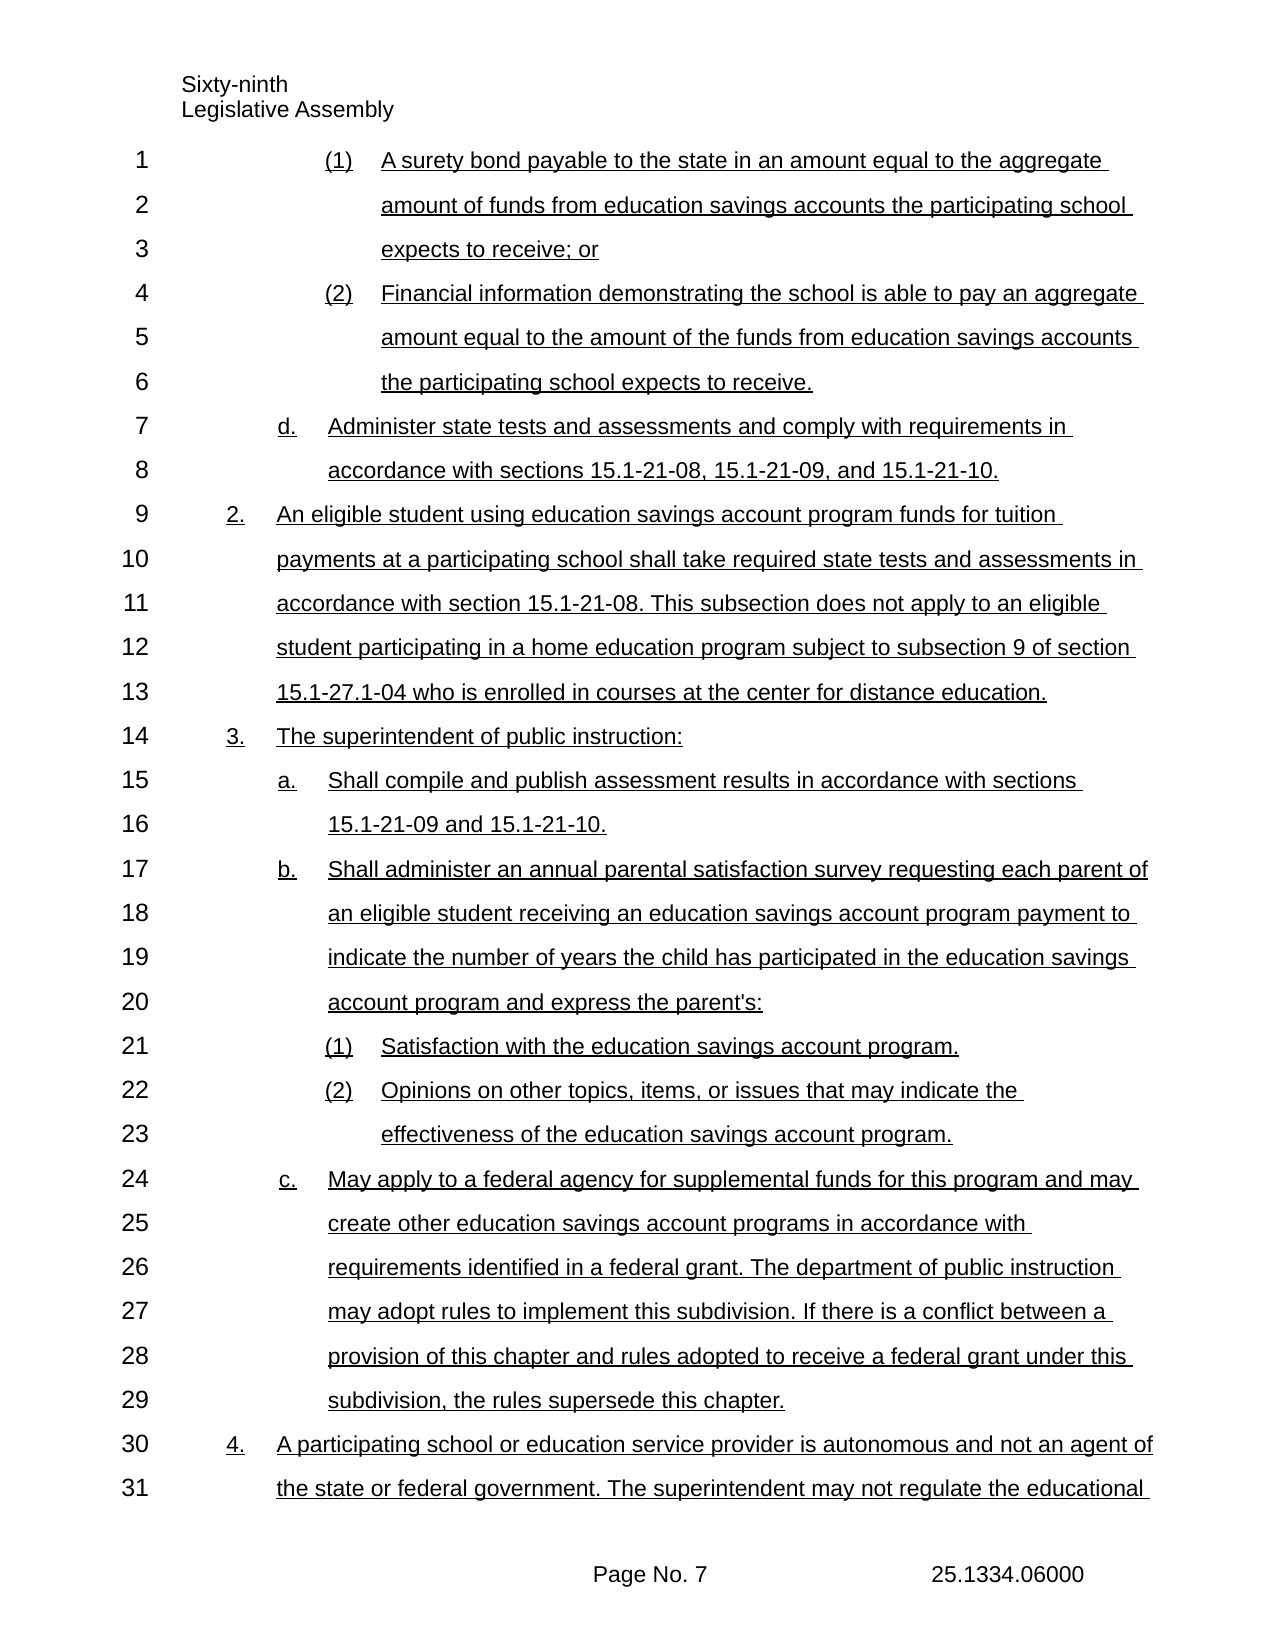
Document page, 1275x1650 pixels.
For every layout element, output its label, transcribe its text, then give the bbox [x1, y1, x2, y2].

text c. May apply to a federal agency for supplemental funds for this program and may create other education savings account programs in accordance with requirements identified in a federal grant. The department of public instruction may adopt rules to implement this subdivision. If there is a conflict between a provision of this chapter and rules adopted to receive a federal grant under this subdivision, the rules supersede this chapter. [181, 1152, 1154, 1417]
text (2) Opinions on other topics, items, or issues that may indicate the effectiveness of the education savings account program. [181, 1063, 1154, 1152]
text d. Administer state tests and assessments and comply with requirements in accordance with sections 15.1‑21‑08, 15.1‑21‑09, and 15.1‑21‑10. [181, 399, 1154, 487]
text 2. An eligible student using education savings account program funds for tuition payments at a participating school shall take required state tests and assessments in accordance with section 15.1‑21‑08. This subsection does not apply to an eligible student participating in a home education program subject to subsection 9 of section 15.1‑27.1‑04 who is enrolled in courses at the center for distance education. [181, 487, 1154, 709]
text (1) A surety bond payable to the state in an amount equal to the aggregate amount of funds from education savings accounts the participating school expects to receive; or [181, 133, 1154, 266]
text 4. A participating school or education service provider is autonomous and not an agent of the state or federal government. The superintendent may not regulate the educational [181, 1417, 1154, 1506]
text 3. The superintendent of public instruction: [181, 709, 1154, 753]
text b. Shall administer an annual parental satisfaction survey requesting each parent of an eligible student receiving an education savings account program payment to indicate the number of years the child has participated in the education savings account program and express the parent's: [181, 842, 1154, 1019]
text (1) Satisfaction with the education savings account program. [181, 1019, 1154, 1063]
text (2) Financial information demonstrating the school is able to pay an aggregate amount equal to the amount of the funds from education savings accounts the participating school expects to receive. [181, 266, 1154, 399]
text a. Shall compile and publish assessment results in accordance with sections 15.1‑21‑09 and 15.1‑21‑10. [181, 753, 1154, 842]
